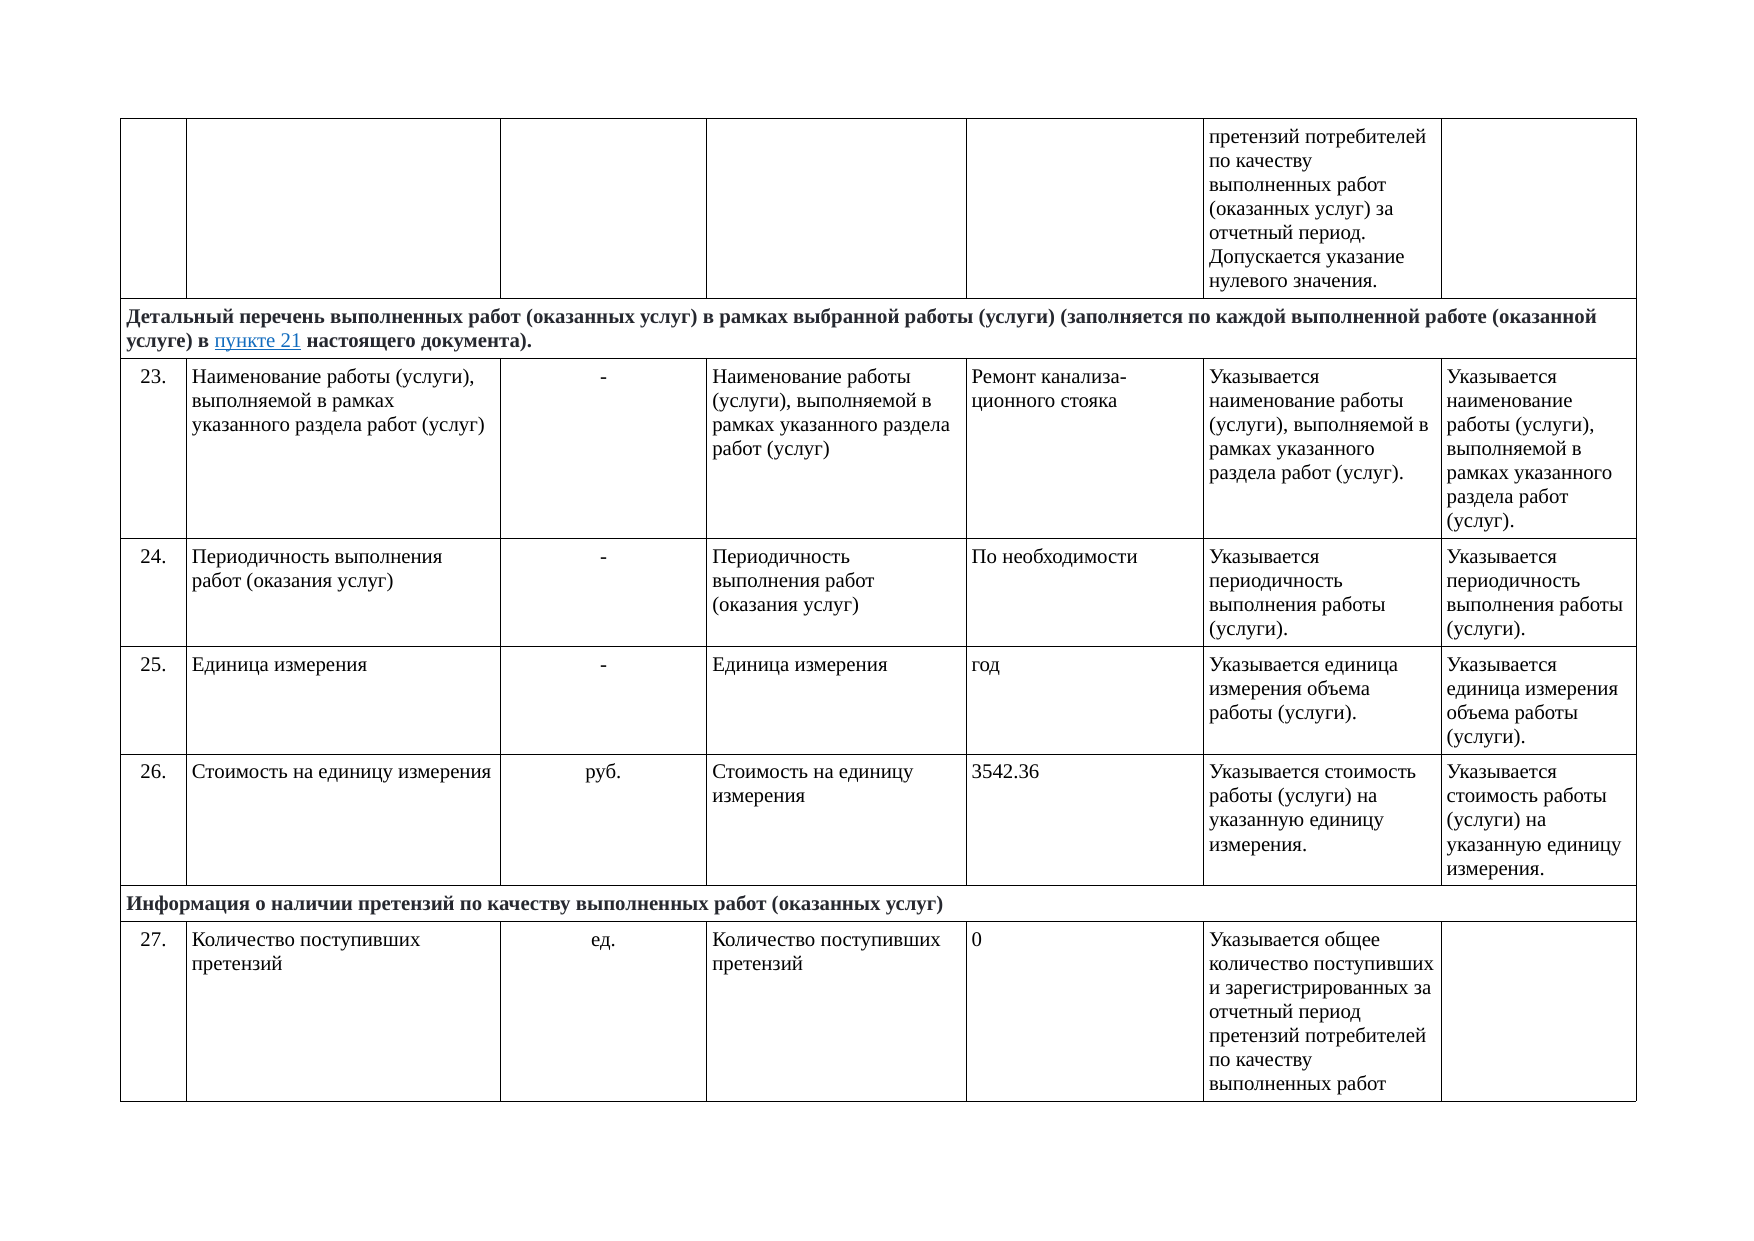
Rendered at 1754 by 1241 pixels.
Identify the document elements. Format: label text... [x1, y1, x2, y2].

table_cell Указывается единица измерения объема работы (услуги). [1204, 647, 1441, 753]
table_cell 24. [121, 539, 186, 646]
table_cell Наименование работы (услуги), выполняемой в рамках указанного раздела работ (услуг) [187, 359, 500, 538]
table_cell [187, 119, 500, 298]
table_cell 27. [121, 922, 186, 1101]
table_cell По необходимости [967, 539, 1203, 646]
table_cell Указывается периодичность выполнения работы (услуги). [1204, 539, 1441, 646]
table_cell Информация о наличии претензий по качеству выполненных работ (оказанных услуг) [121, 886, 1636, 921]
table_cell Указывается стоимость работы (услуги) на указанную единицу измерения. [1442, 755, 1636, 885]
table_cell 25. [121, 647, 186, 753]
table_cell - [501, 647, 706, 753]
table_cell Указывается наименование работы (услуги), выполняемой в рамках указанного раздела работ (услуг). [1442, 359, 1636, 538]
table_cell Детальный перечень выполненных работ (оказанных услуг) в рамках выбранной работы (услуги) (заполняется по каждой выполненной работе (оказанной услуге) в пункте 21 настоящего документа). [121, 299, 1636, 358]
table_cell год [967, 647, 1203, 753]
table_cell Указывается периодичность выполнения работы (услуги). [1442, 539, 1636, 646]
table_cell 26. [121, 755, 186, 885]
table_cell [707, 119, 966, 298]
table_cell [1442, 119, 1636, 298]
table_cell ед. [501, 922, 706, 1101]
table_cell Единица измерения [707, 647, 966, 753]
table_cell Указывается общее количество поступивших и зарегистрированных за отчетный период претензий потребителей по качеству выполненных работ [1204, 922, 1441, 1101]
table_cell Количество поступивших претензий [707, 922, 966, 1101]
table_cell - [501, 539, 706, 646]
table_cell 0 [967, 922, 1203, 1101]
table_cell [501, 119, 706, 298]
table_cell Стоимость на единицу измерения [707, 755, 966, 885]
table_cell Периодичность выполнения работ (оказания услуг) [707, 539, 966, 646]
table_cell 23. [121, 359, 186, 538]
table_cell Единица измерения [187, 647, 500, 753]
table_cell руб. [501, 755, 706, 885]
table_cell [967, 119, 1203, 298]
table_cell 3542,36 [967, 755, 1203, 885]
table_cell Количество поступивших претензий [187, 922, 500, 1101]
table_cell Указывается стоимость работы (услуги) на указанную единицу измерения. [1204, 755, 1441, 885]
table_cell Стоимость на единицу измерения [187, 755, 500, 885]
table_cell - [501, 359, 706, 538]
table_cell [121, 119, 186, 298]
table_cell Периодичность выполнения работ (оказания услуг) [187, 539, 500, 646]
table_cell Указывается наименование работы (услуги), выполняемой в рамках указанного раздела работ (услуг). [1204, 359, 1441, 538]
table_cell [1442, 922, 1636, 1101]
table_cell Указывается единица измерения объема работы (услуги). [1442, 647, 1636, 753]
table_cell Наименование работы (услуги), выполняемой в рамках указанного раздела работ (услуг) [707, 359, 966, 538]
table_cell Ремонт канализа- ционного стояка [967, 359, 1203, 538]
table_cell претензий потребителей по качеству выполненных работ (оказанных услуг) за отчетный период. Допускается указание нулевого значения. [1204, 119, 1441, 298]
